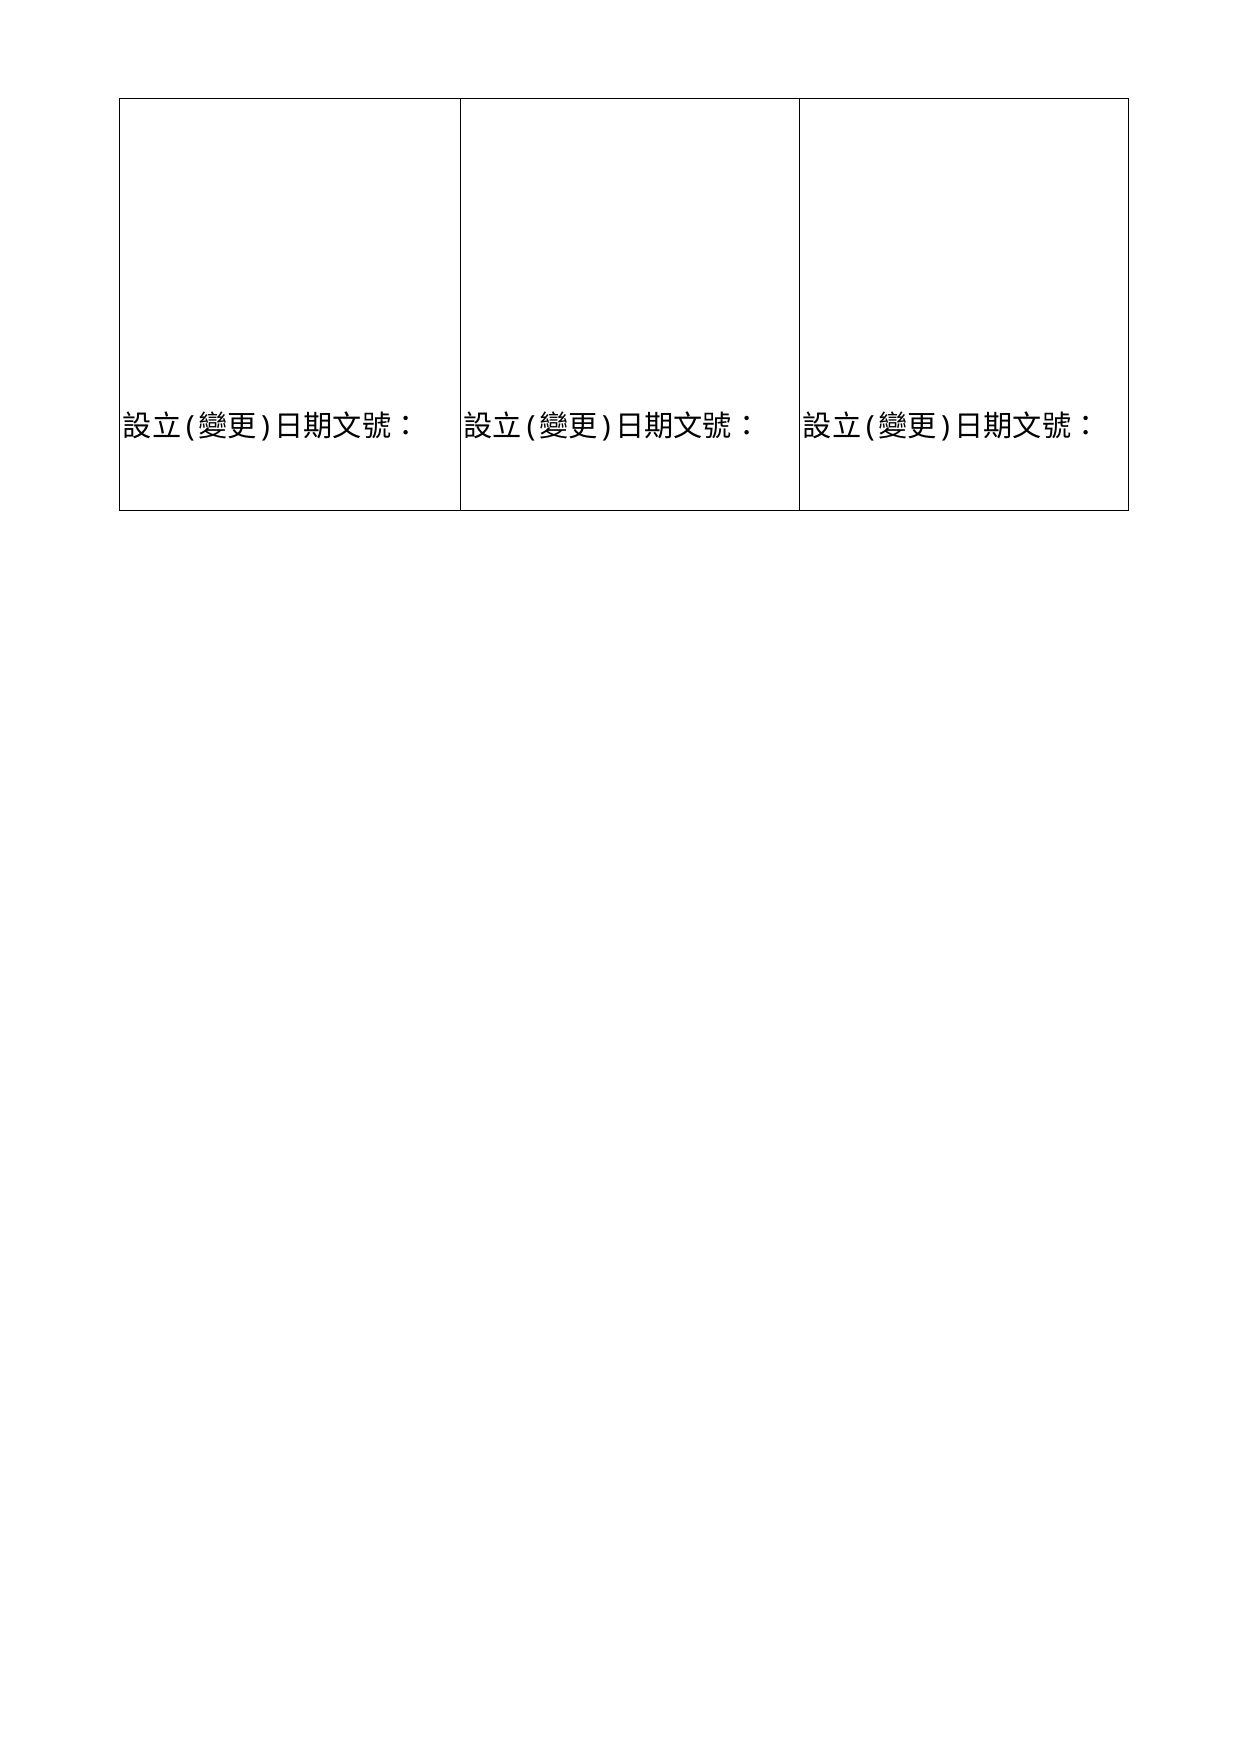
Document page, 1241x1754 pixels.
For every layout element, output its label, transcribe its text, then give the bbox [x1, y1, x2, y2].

table_cell 設立(變更)日期文號： [120, 99, 460, 510]
table_cell 設立(變更)日期文號： [461, 99, 799, 510]
table_cell 設立(變更)日期文號： [800, 99, 1128, 510]
